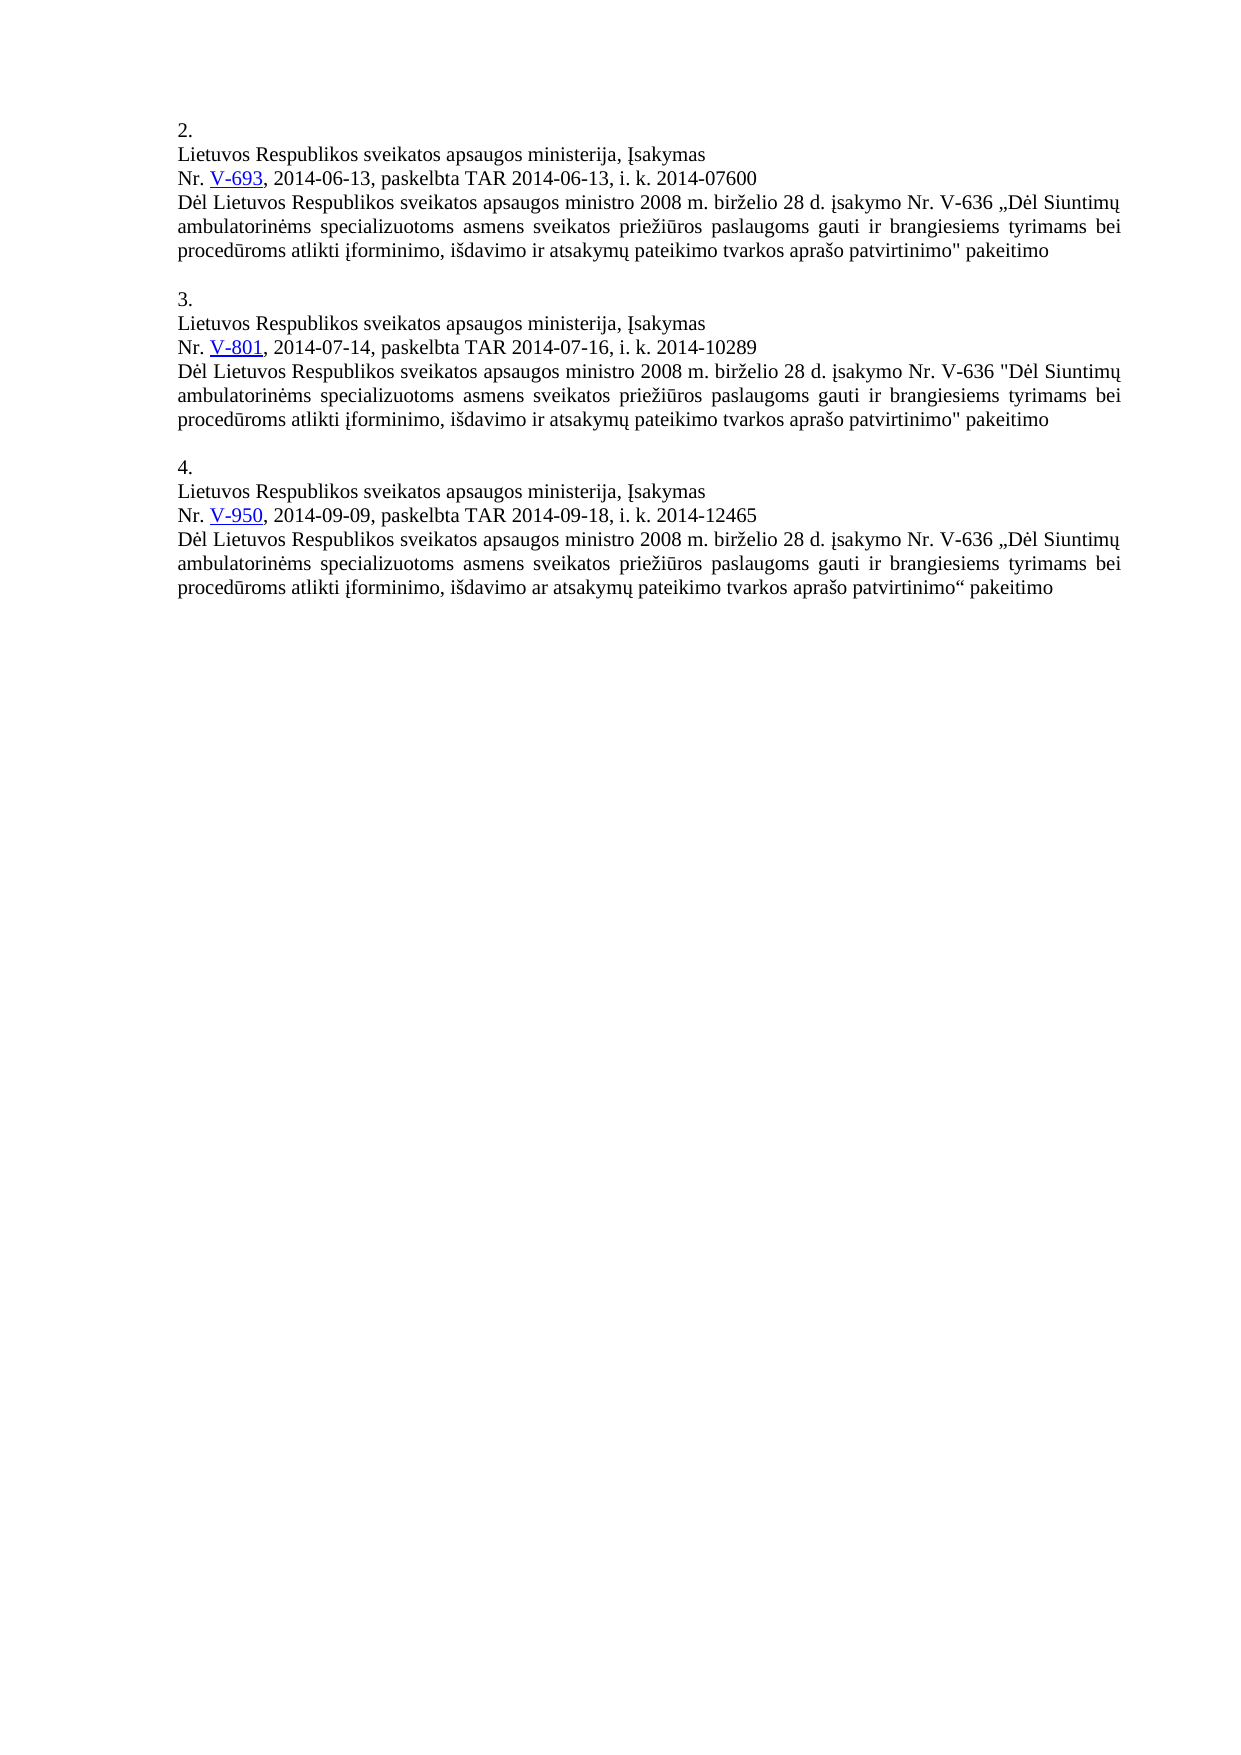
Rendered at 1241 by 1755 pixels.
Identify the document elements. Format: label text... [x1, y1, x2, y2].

text Nr. V-693, 2014-06-13, paskelbta TAR 2014-06-13, i. k. 2014-07600 [177, 166, 1122, 190]
text Nr. V-950, 2014-09-09, paskelbta TAR 2014-09-18, i. k. 2014-12465 [177, 503, 1122, 527]
text Lietuvos Respublikos sveikatos apsaugos ministerija, Įsakymas [177, 142, 1122, 166]
text Dėl Lietuvos Respublikos sveikatos apsaugos ministro 2008 m. birželio 28 d. įsakymo Nr. V-636 „Dėl Siuntimų ambulatorinėms specializuotoms asmens sveikatos priežiūros paslaugoms gauti ir brangiesiems tyrimams bei procedūroms atlikti įforminimo, išdavimo ir atsakymų pateikimo tvarkos aprašo patvirtinimo" pakeitimo [177, 190, 1122, 262]
text Lietuvos Respublikos sveikatos apsaugos ministerija, Įsakymas [177, 479, 1122, 503]
text 3. [177, 287, 1122, 311]
text Nr. V-801, 2014-07-14, paskelbta TAR 2014-07-16, i. k. 2014-10289 [177, 335, 1122, 359]
text 4. [177, 455, 1122, 479]
text Dėl Lietuvos Respublikos sveikatos apsaugos ministro 2008 m. birželio 28 d. įsakymo Nr. V-636 "Dėl Siuntimų ambulatorinėms specializuotoms asmens sveikatos priežiūros paslaugoms gauti ir brangiesiems tyrimams bei procedūroms atlikti įforminimo, išdavimo ir atsakymų pateikimo tvarkos aprašo patvirtinimo" pakeitimo [177, 359, 1122, 431]
text Dėl Lietuvos Respublikos sveikatos apsaugos ministro 2008 m. birželio 28 d. įsakymo Nr. V-636 „Dėl Siuntimų ambulatorinėms specializuotoms asmens sveikatos priežiūros paslaugoms gauti ir brangiesiems tyrimams bei procedūroms atlikti įforminimo, išdavimo ar atsakymų pateikimo tvarkos aprašo patvirtinimo“ pakeitimo [177, 527, 1122, 599]
text 2. [177, 118, 1122, 142]
text Lietuvos Respublikos sveikatos apsaugos ministerija, Įsakymas [177, 311, 1122, 335]
